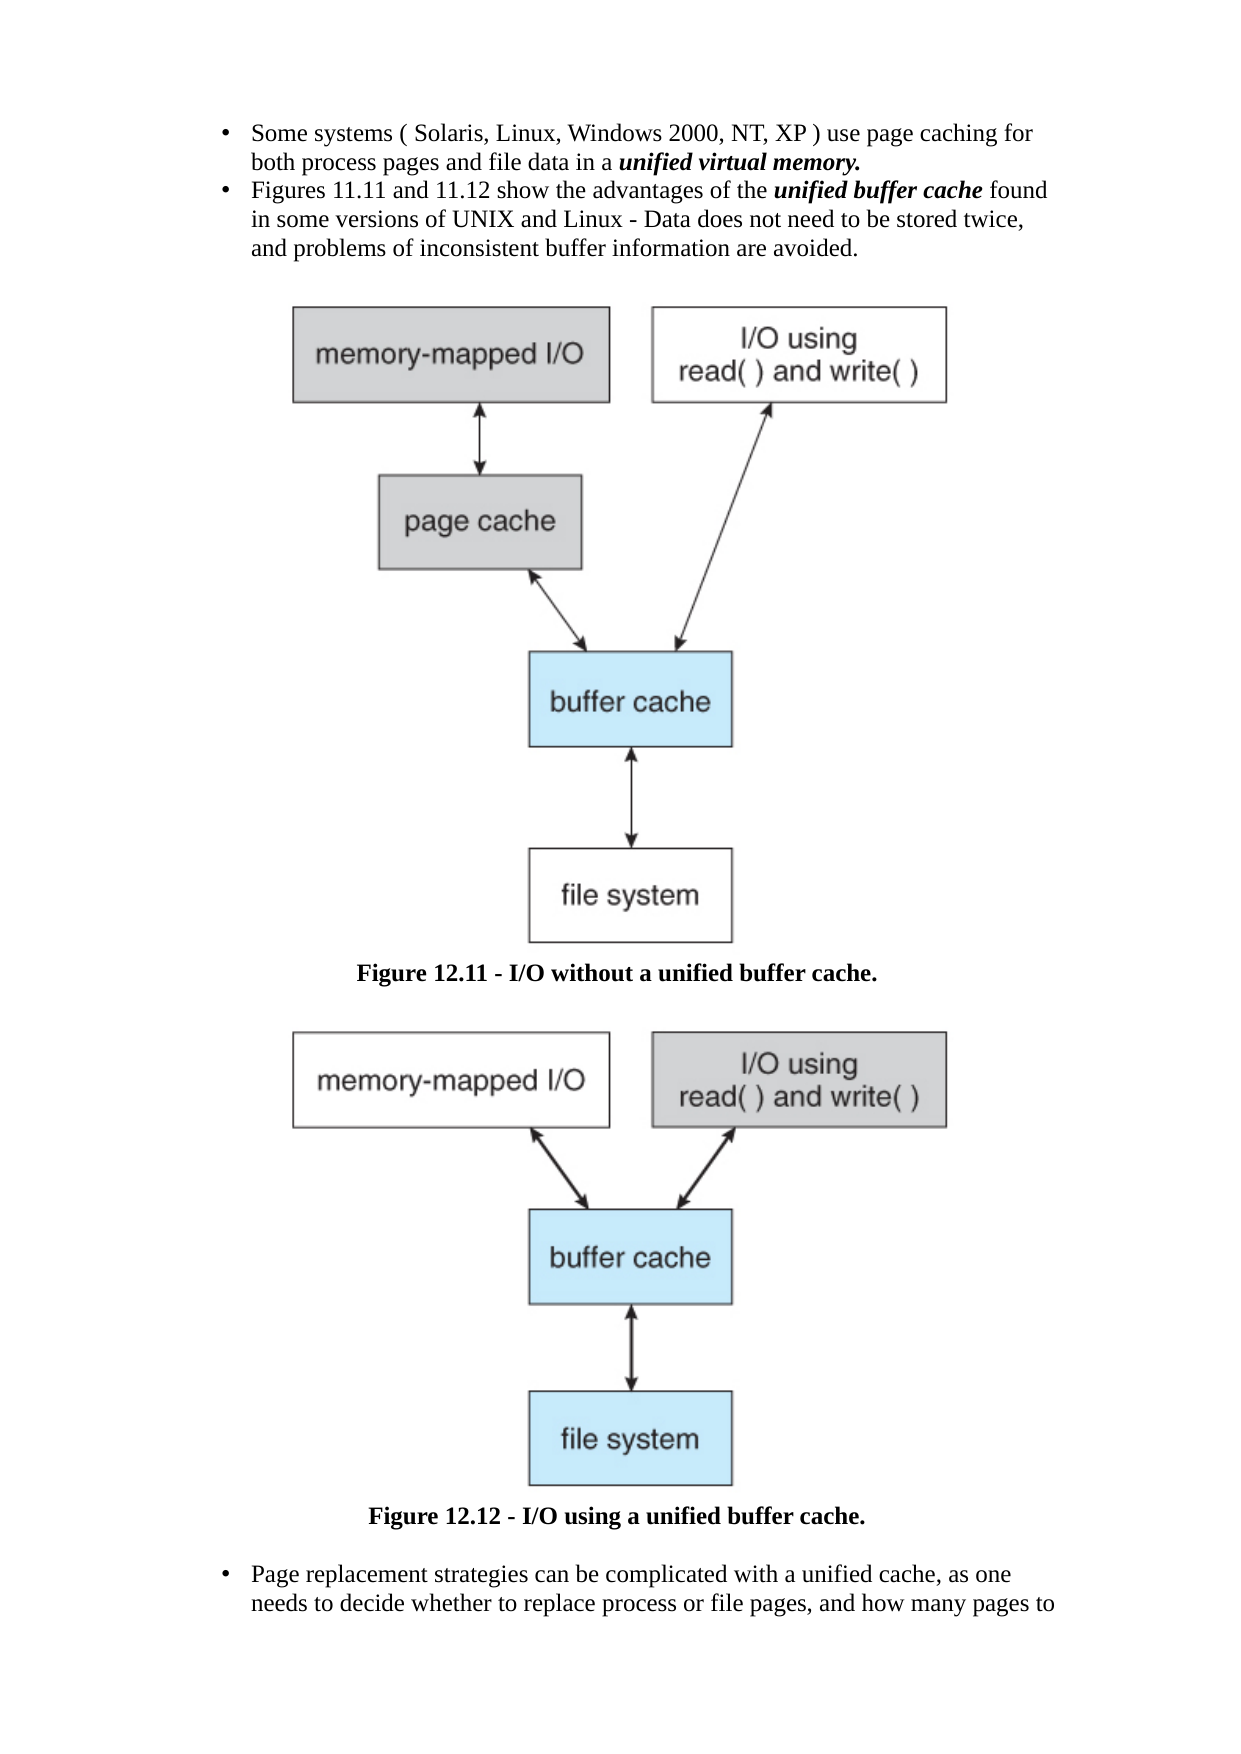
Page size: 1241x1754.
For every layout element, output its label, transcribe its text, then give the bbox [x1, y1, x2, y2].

picture [277, 291, 963, 959]
text Figure 12.12 - I/O using a unified buffer cache. [177, 1017, 1063, 1530]
text Figure 12.11 - I/O without a unified buffer cache. [177, 291, 1063, 987]
list Some systems ( Solaris, Linux, Windows 2000, NT, XP ) use page caching for both process pages and file data in a unified virtual memory. [221, 118, 1063, 176]
list Figures 11.11 and 11.12 show the advantages of the unified buffer cache found in some versions of UNIX and Linux - Data does not need to be stored twice, and problems of inconsistent buffer information are avoided. [221, 176, 1063, 262]
picture [277, 1016, 963, 1502]
list Page replacement strategies can be complicated with a unified cache, as one needs to decide whether to replace process or file pages, and how many pages to [221, 1559, 1063, 1617]
